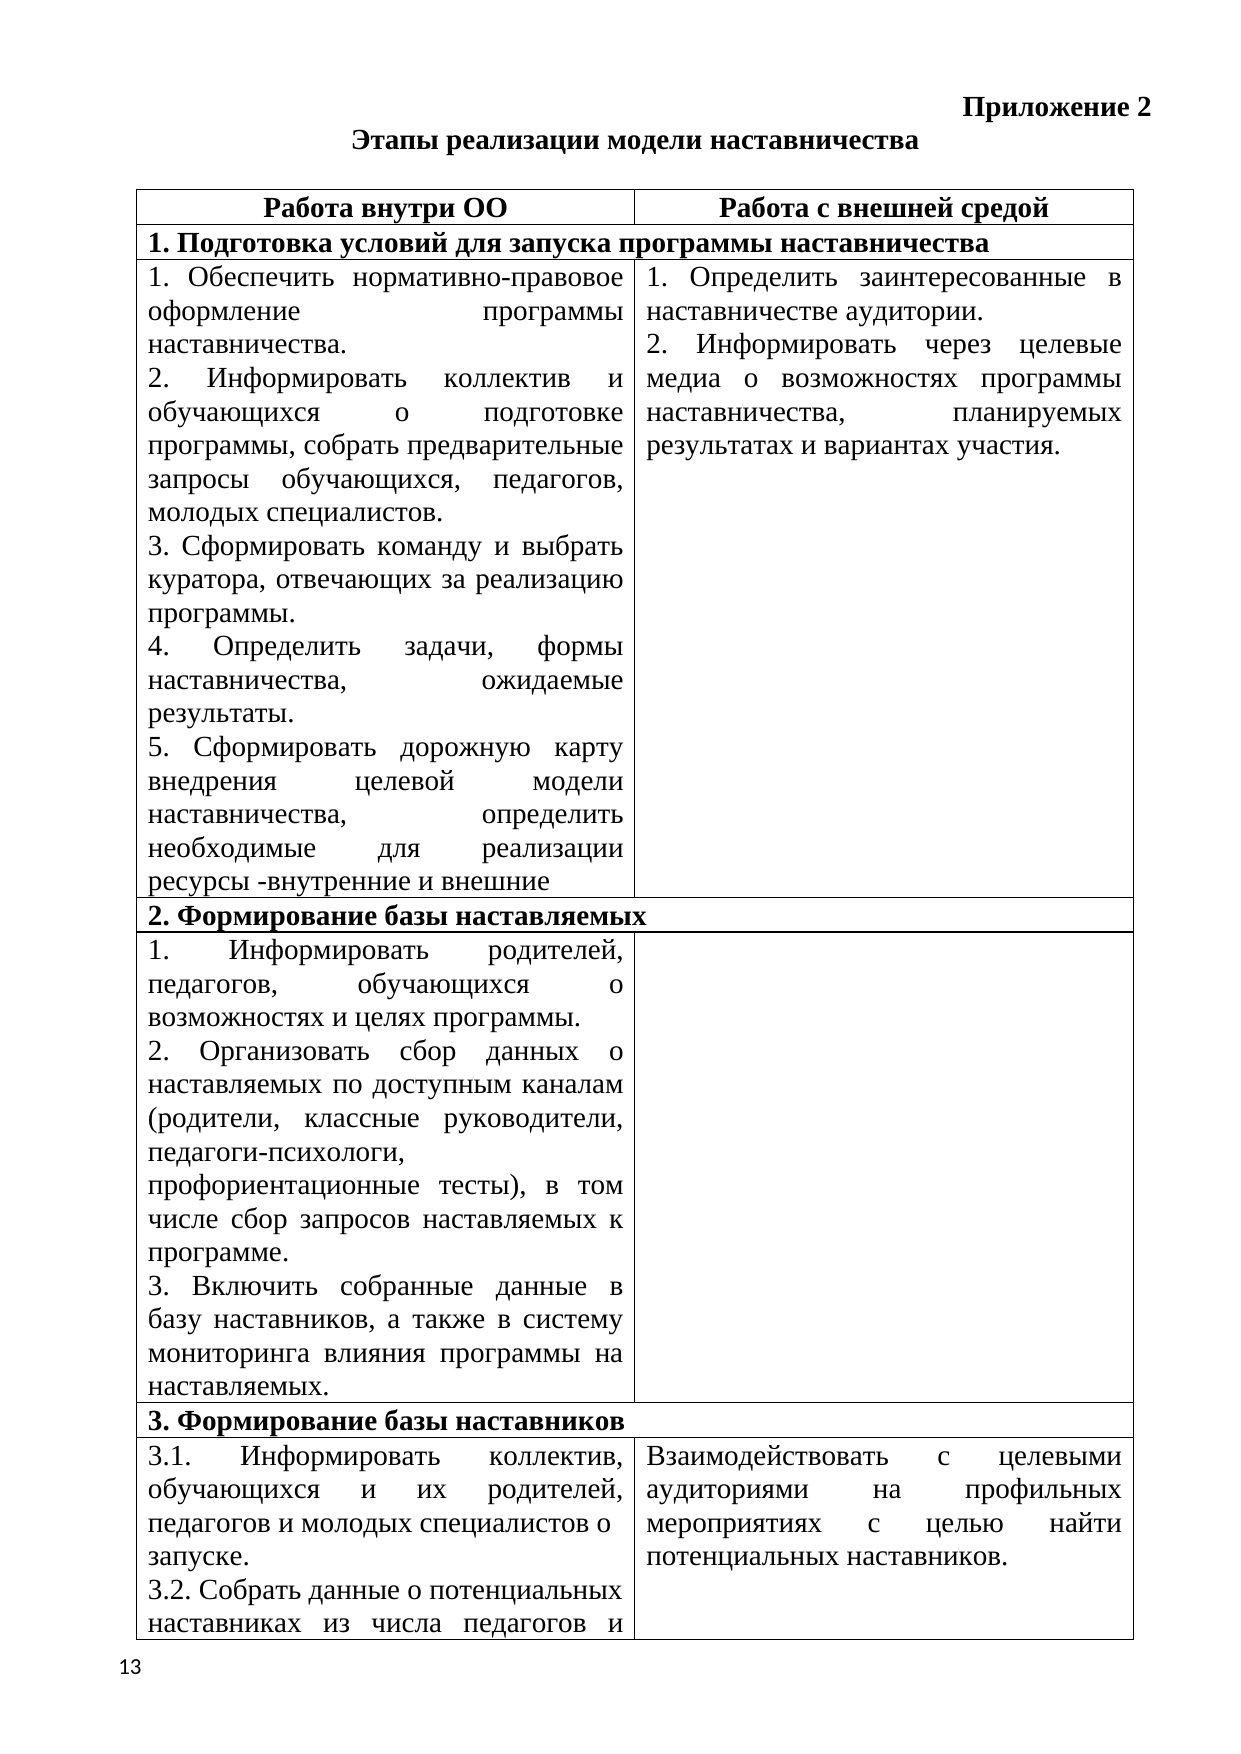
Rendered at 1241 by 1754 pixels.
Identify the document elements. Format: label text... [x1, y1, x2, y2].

text Приложение 2 [118, 89, 1152, 122]
text Этапы реализации модели наставничества [118, 122, 1152, 156]
table_cell 3. Формирование базы наставников [137, 1403, 1133, 1437]
table_header Работа с внешней средой [635, 190, 1133, 224]
table_cell Взаимодействовать с целевыми аудиториями на профильных мероприятиях с целью найти потенциальных наставников. [635, 1438, 1133, 1639]
table_cell 1. Определить заинтересованные в наставничестве аудитории. 2. Информировать через целевые медиа о возможностях программы наставничества, планируемых результатах и вариантах участия. [635, 260, 1133, 897]
table_cell 2. Формирование базы наставляемых [137, 898, 1133, 931]
table_header Работа внутри ОО [137, 190, 634, 224]
table_cell 1. Обеспечить нормативно-правовое оформление программы наставничества. 2. Информировать коллектив и обучающихся о подготовке программы, собрать предварительные запросы обучающихся, педагогов, молодых специалистов. 3. Сформировать команду и выбрать куратора, отвечающих за реализацию программы. 4. Определить задачи, формы наставничества, ожидаемые результаты. 5. Сформировать дорожную карту внедрения целевой модели наставничества, определить необходимые для реализации ресурсы -внутренние и внешние [137, 260, 634, 897]
table_cell [635, 933, 1133, 1402]
table_cell 3.1. Информировать коллектив, обучающихся и их родителей, педагогов и молодых специалистов о запуске. 3.2. Собрать данные о потенциальных наставниках из числа педагогов и [137, 1438, 634, 1639]
table_cell 1. Информировать родителей, педагогов, обучающихся о возможностях и целях программы. 2. Организовать сбор данных о наставляемых по доступным каналам (родители, классные руководители, педагоги-психологи, профориентационные тесты), в том числе сбор запросов наставляемых к программе. 3. Включить собранные данные в базу наставников, а также в систему мониторинга влияния программы на наставляемых. [137, 933, 634, 1402]
table_cell 1. Подготовка условий для запуска программы наставничества [137, 225, 1133, 258]
